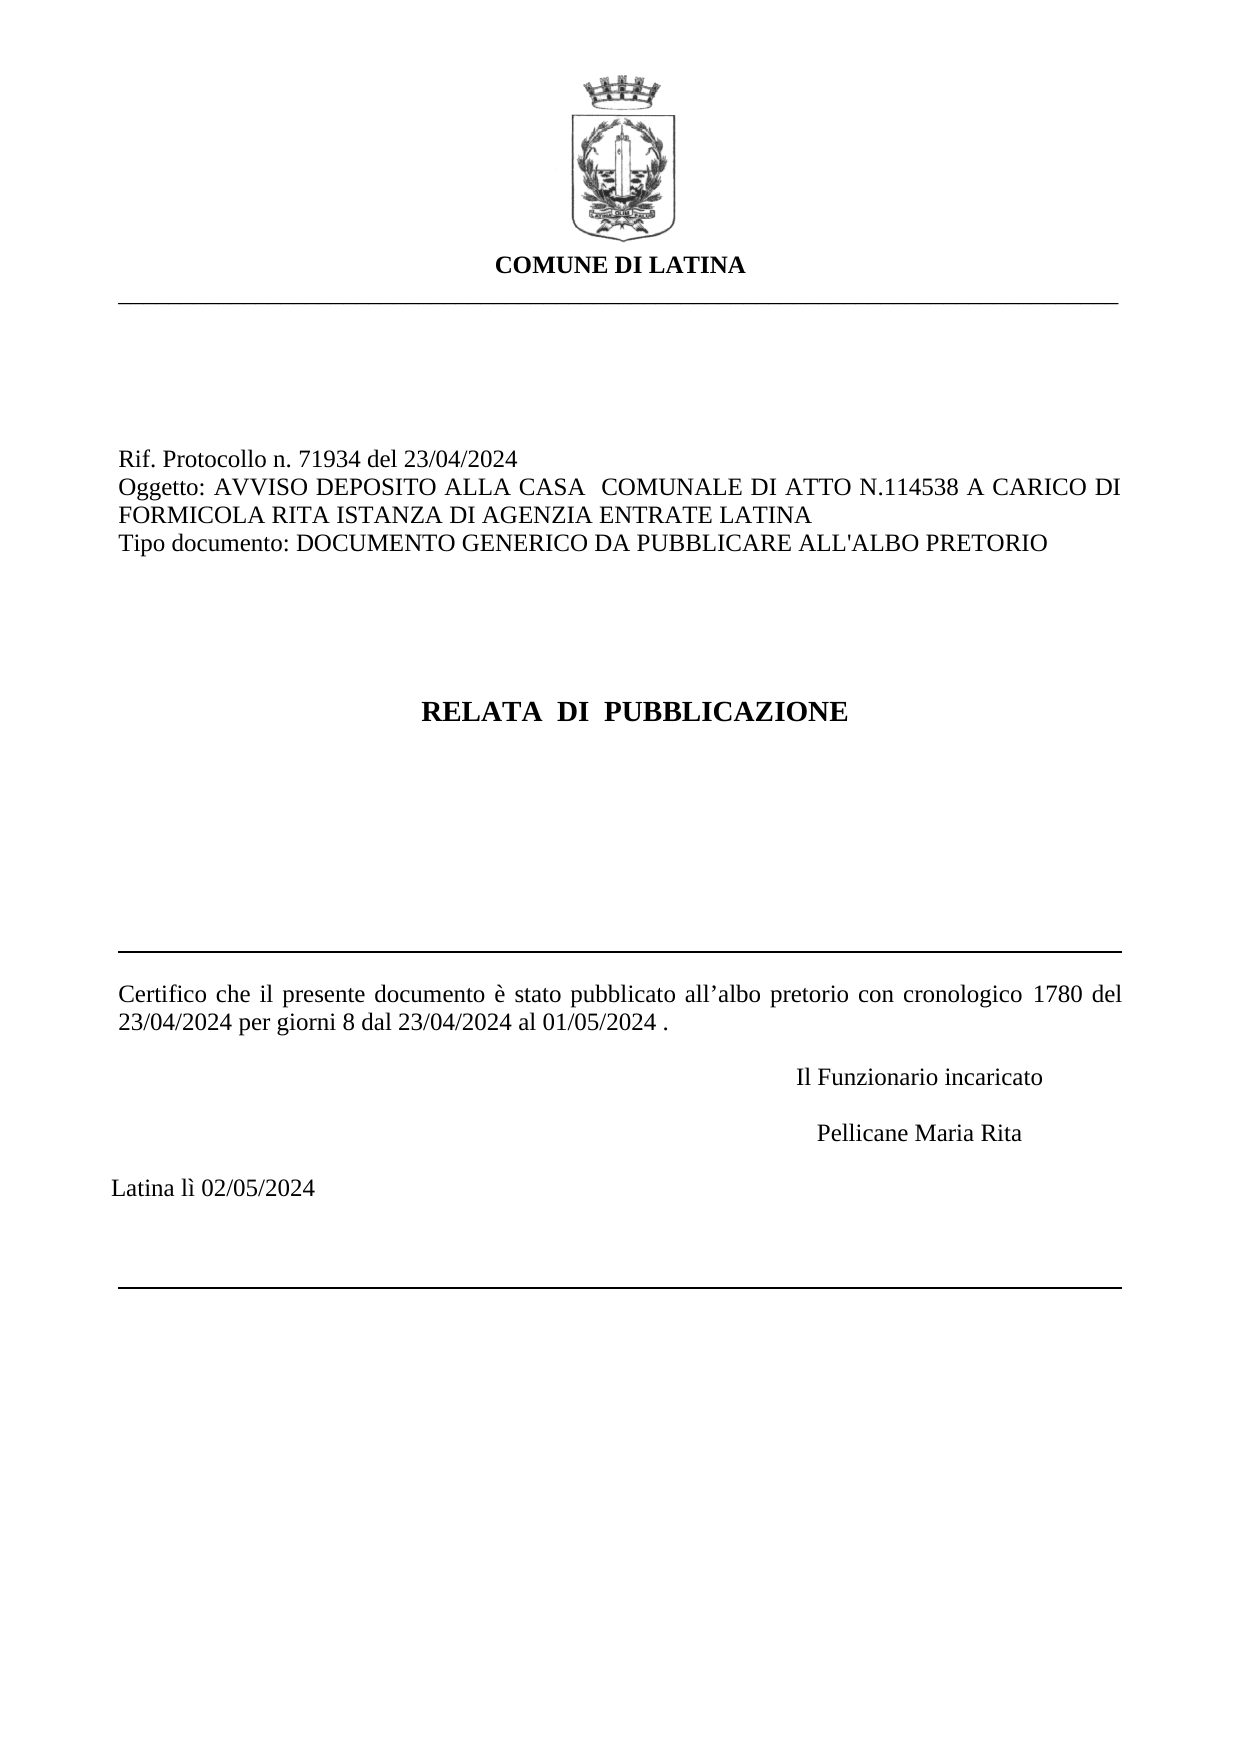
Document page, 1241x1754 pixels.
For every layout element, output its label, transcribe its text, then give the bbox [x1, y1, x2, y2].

table_cell [692, 1091, 709, 1119]
text Oggetto: AVVISO DEPOSITO ALLA CASA COMUNALE DI ATTO N.114538 A CARICO DI FORMICOLA RITA ISTANZA DI AGENZIA ENTRATE LATINA [118, 473, 1122, 529]
text Tipo documento: DOCUMENTO GENERICO DA PUBBLICARE ALL'ALBO PRETORIO [118, 529, 1122, 556]
table_cell [111, 1119, 591, 1146]
table_cell Latina lì 02/05/2024 [111, 1174, 591, 1202]
table_cell [591, 1119, 692, 1146]
subtitle RELATA DI PUBBLICAZIONE [118, 695, 1122, 727]
table_cell [709, 1174, 1129, 1202]
table_cell [111, 1146, 591, 1174]
text Rif. Protocollo n. 71934 del 23/04/2024 [118, 446, 1122, 473]
text Certifico che il presente documento è stato pubblicato all’albo pretorio con cronologico 1780 del 23/04/2024 per giorni 8 dal 23/04/2024 al 01/05/2024 . [118, 980, 1122, 1036]
table_cell [692, 1119, 709, 1146]
table_cell [692, 1146, 709, 1174]
table_cell [591, 1146, 692, 1174]
table_cell [591, 1091, 692, 1119]
table_header [591, 1063, 692, 1091]
table_header [111, 1063, 591, 1091]
table_cell [111, 1091, 591, 1119]
table_cell [709, 1146, 1129, 1174]
table_cell [591, 1174, 692, 1202]
table_cell [709, 1091, 1129, 1119]
table_cell Pellicane Maria Rita [709, 1119, 1129, 1146]
table_cell [692, 1174, 709, 1202]
table_header Il Funzionario incaricato [709, 1063, 1129, 1091]
table_header [692, 1063, 709, 1091]
picture [556, 75, 685, 252]
